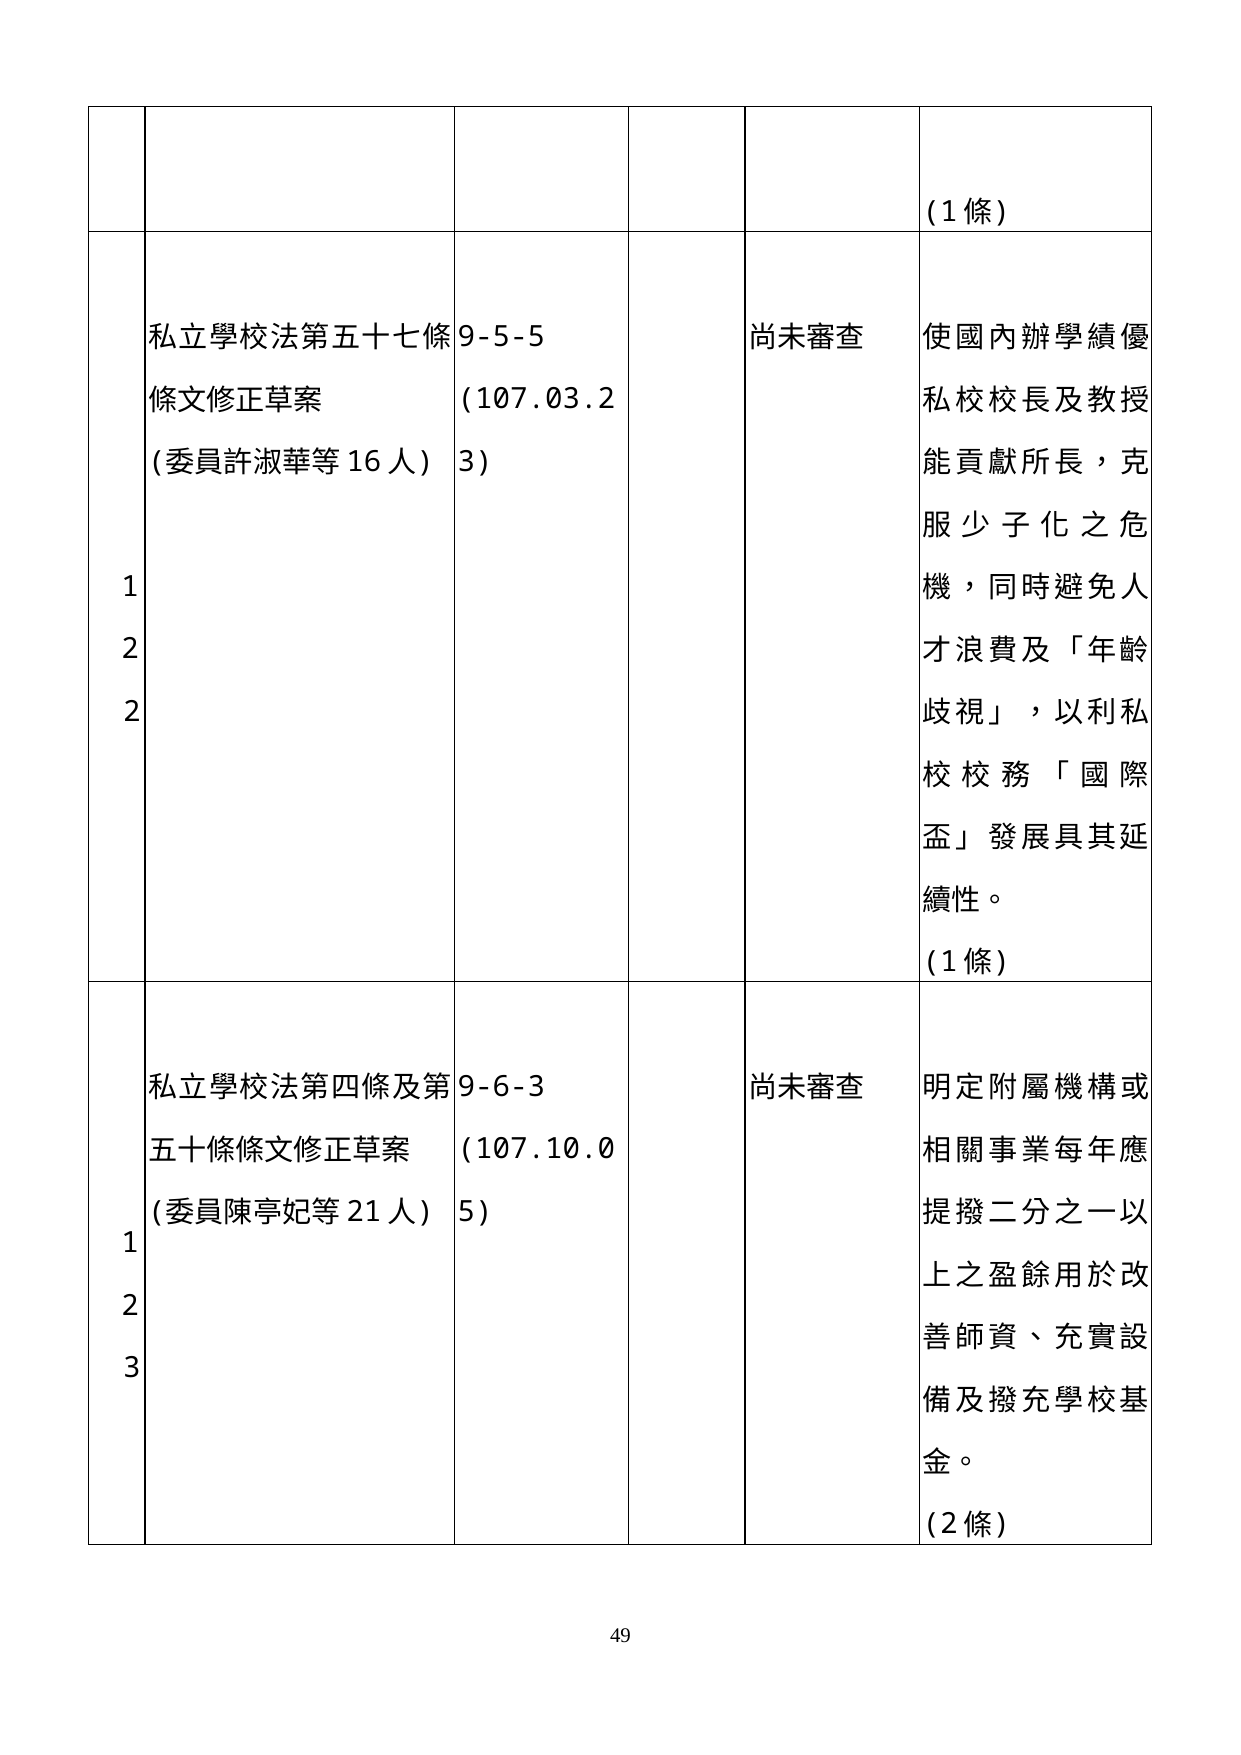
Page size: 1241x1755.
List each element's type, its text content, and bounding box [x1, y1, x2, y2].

table_cell 私立學校法第五十七條條文修正草案 (委員許淑華等16人) [146, 232, 454, 981]
table_cell 使國內辦學績優私校校長及教授能貢獻所長，克服少子化之危機，同時避免人才浪費及「年齡歧視」，以利私校校務「國際盃」發展具其延續性。 (1條) [920, 232, 1151, 981]
table_cell [746, 107, 919, 231]
table_cell 尚未審查 [746, 232, 919, 981]
table_cell 私立學校法第四條及第五十條條文修正草案 (委員陳亭妃等21人) [146, 982, 454, 1543]
table_cell 9-5-5 (107.03.23) [455, 232, 628, 981]
table_cell [89, 982, 144, 1543]
table_cell [629, 982, 744, 1543]
table_cell [629, 107, 744, 231]
table_cell 明定附屬機構或相關事業每年應提撥二分之一以上之盈餘用於改善師資、充實設備及撥充學校基金。 (2條) [920, 982, 1151, 1543]
table_cell (1條) [920, 107, 1151, 231]
table_cell [146, 107, 454, 231]
table_cell [455, 107, 628, 231]
table_cell [89, 107, 144, 231]
table_cell 9-6-3 (107.10.05) [455, 982, 628, 1543]
table_cell 尚未審查 [746, 982, 919, 1543]
table_cell [89, 232, 144, 981]
table_cell [629, 232, 744, 981]
